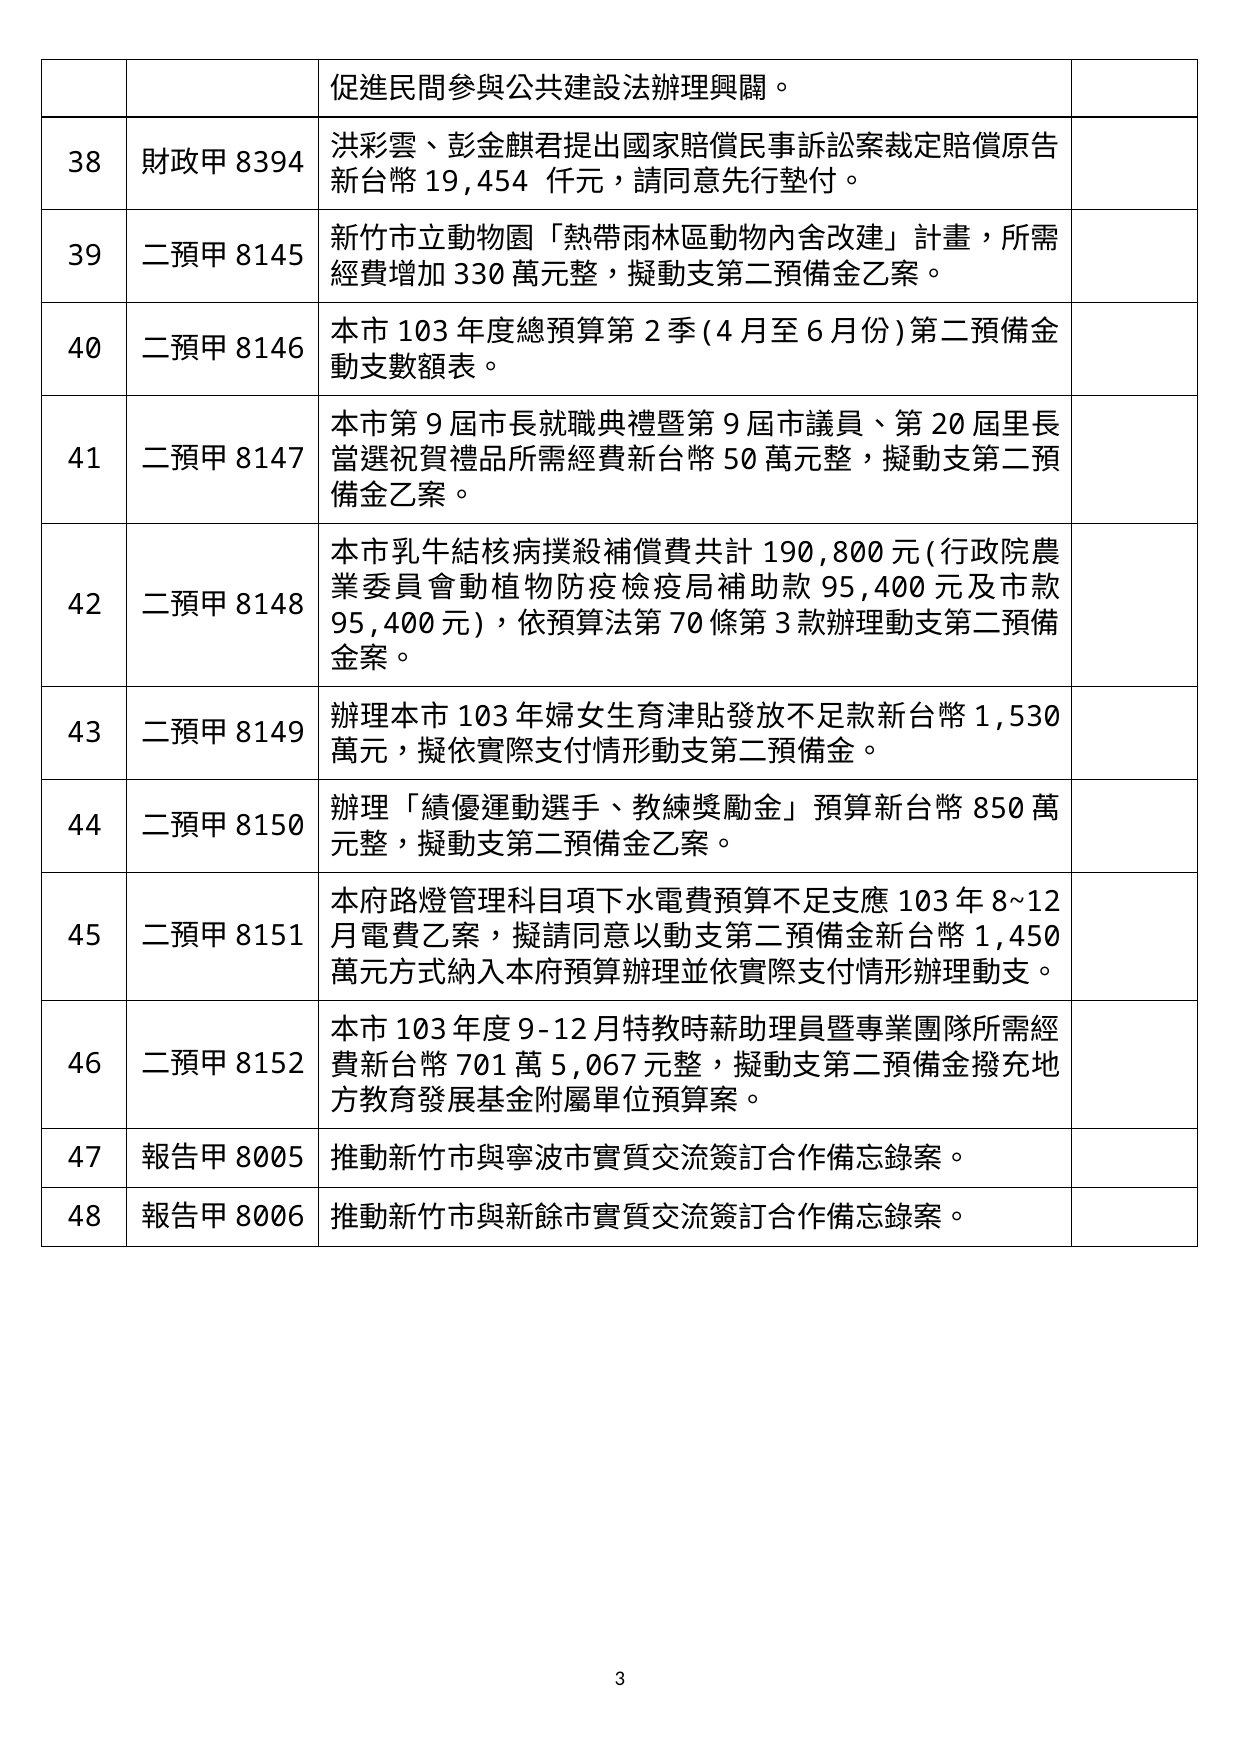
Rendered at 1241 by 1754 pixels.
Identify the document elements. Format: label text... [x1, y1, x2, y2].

table_cell 二預甲8145 [127, 210, 318, 302]
table_cell 推動新竹市與新餘市實質交流簽訂合作備忘錄案。 [319, 1188, 1071, 1246]
table_cell 新竹市立動物園「熱帶雨林區動物內舍改建」計畫，所需經費增加330萬元整，擬動支第二預備金乙案。 [319, 210, 1071, 302]
table_cell [42, 60, 126, 116]
table_cell [1072, 60, 1197, 116]
table_cell [1072, 303, 1197, 394]
table_cell 本府路燈管理科目項下水電費預算不足支應103年8~12月電費乙案，擬請同意以動支第二預備金新台幣1,450萬元方式納入本府預算辦理並依實際支付情形辦理動支。 [319, 873, 1071, 1000]
table_cell 二預甲8149 [127, 687, 318, 779]
table_cell 二預甲8151 [127, 873, 318, 1000]
table_cell [1072, 210, 1197, 302]
table_cell 38 [42, 118, 126, 209]
table_cell 48 [42, 1188, 126, 1246]
table_cell [1072, 118, 1197, 209]
table_cell 44 [42, 780, 126, 872]
table_cell 本市103年度9-12月特教時薪助理員暨專業團隊所需經費新台幣701萬5,067元整，擬動支第二預備金撥充地方教育發展基金附屬單位預算案。 [319, 1001, 1071, 1128]
table_cell 39 [42, 210, 126, 302]
table_cell 二預甲8152 [127, 1001, 318, 1128]
table_cell 本市乳牛結核病撲殺補償費共計190,800元(行政院農業委員會動植物防疫檢疫局補助款95,400元及市款95,400元)，依預算法第70條第3款辦理動支第二預備金案。 [319, 524, 1071, 686]
table_cell 二預甲8150 [127, 780, 318, 872]
table_cell 洪彩雲、彭金麒君提出國家賠償民事訴訟案裁定賠償原告新台幣19,454 仟元，請同意先行墊付。 [319, 118, 1071, 209]
table_cell 報告甲8006 [127, 1188, 318, 1246]
table_cell [1072, 524, 1197, 686]
table_cell 二預甲8147 [127, 396, 318, 523]
table_cell [1072, 780, 1197, 872]
table_cell 辦理本市103年婦女生育津貼發放不足款新台幣1,530萬元，擬依實際支付情形動支第二預備金。 [319, 687, 1071, 779]
table_cell [1072, 687, 1197, 779]
table_cell 40 [42, 303, 126, 394]
table_cell 財政甲8394 [127, 118, 318, 209]
table_cell 本市第9屆市長就職典禮暨第9屆市議員、第20屆里長當選祝賀禮品所需經費新台幣50萬元整，擬動支第二預備金乙案。 [319, 396, 1071, 523]
table_cell 45 [42, 873, 126, 1000]
table_cell [1072, 396, 1197, 523]
table_cell 41 [42, 396, 126, 523]
table_cell 42 [42, 524, 126, 686]
table_cell 報告甲8005 [127, 1129, 318, 1187]
table_cell 47 [42, 1129, 126, 1187]
table_cell 二預甲8146 [127, 303, 318, 394]
table_cell [1072, 873, 1197, 1000]
table_cell [1072, 1188, 1197, 1246]
table_cell 43 [42, 687, 126, 779]
table_cell [1072, 1129, 1197, 1187]
table_cell 46 [42, 1001, 126, 1128]
table_cell 二預甲8148 [127, 524, 318, 686]
table_cell 本市「慈雲路立體停車場民間自提BOT案」，計畫依據促進民間參與公共建設法辦理興闢。 [319, 60, 1071, 116]
table_cell 推動新竹市與寧波市實質交流簽訂合作備忘錄案。 [319, 1129, 1071, 1187]
table_cell [127, 60, 318, 116]
table_cell 本市103年度總預算第2季(4月至6月份)第二預備金動支數額表。 [319, 303, 1071, 394]
table_cell 辦理「績優運動選手、教練獎勵金」預算新台幣850萬元整，擬動支第二預備金乙案。 [319, 780, 1071, 872]
table_cell [1072, 1001, 1197, 1128]
